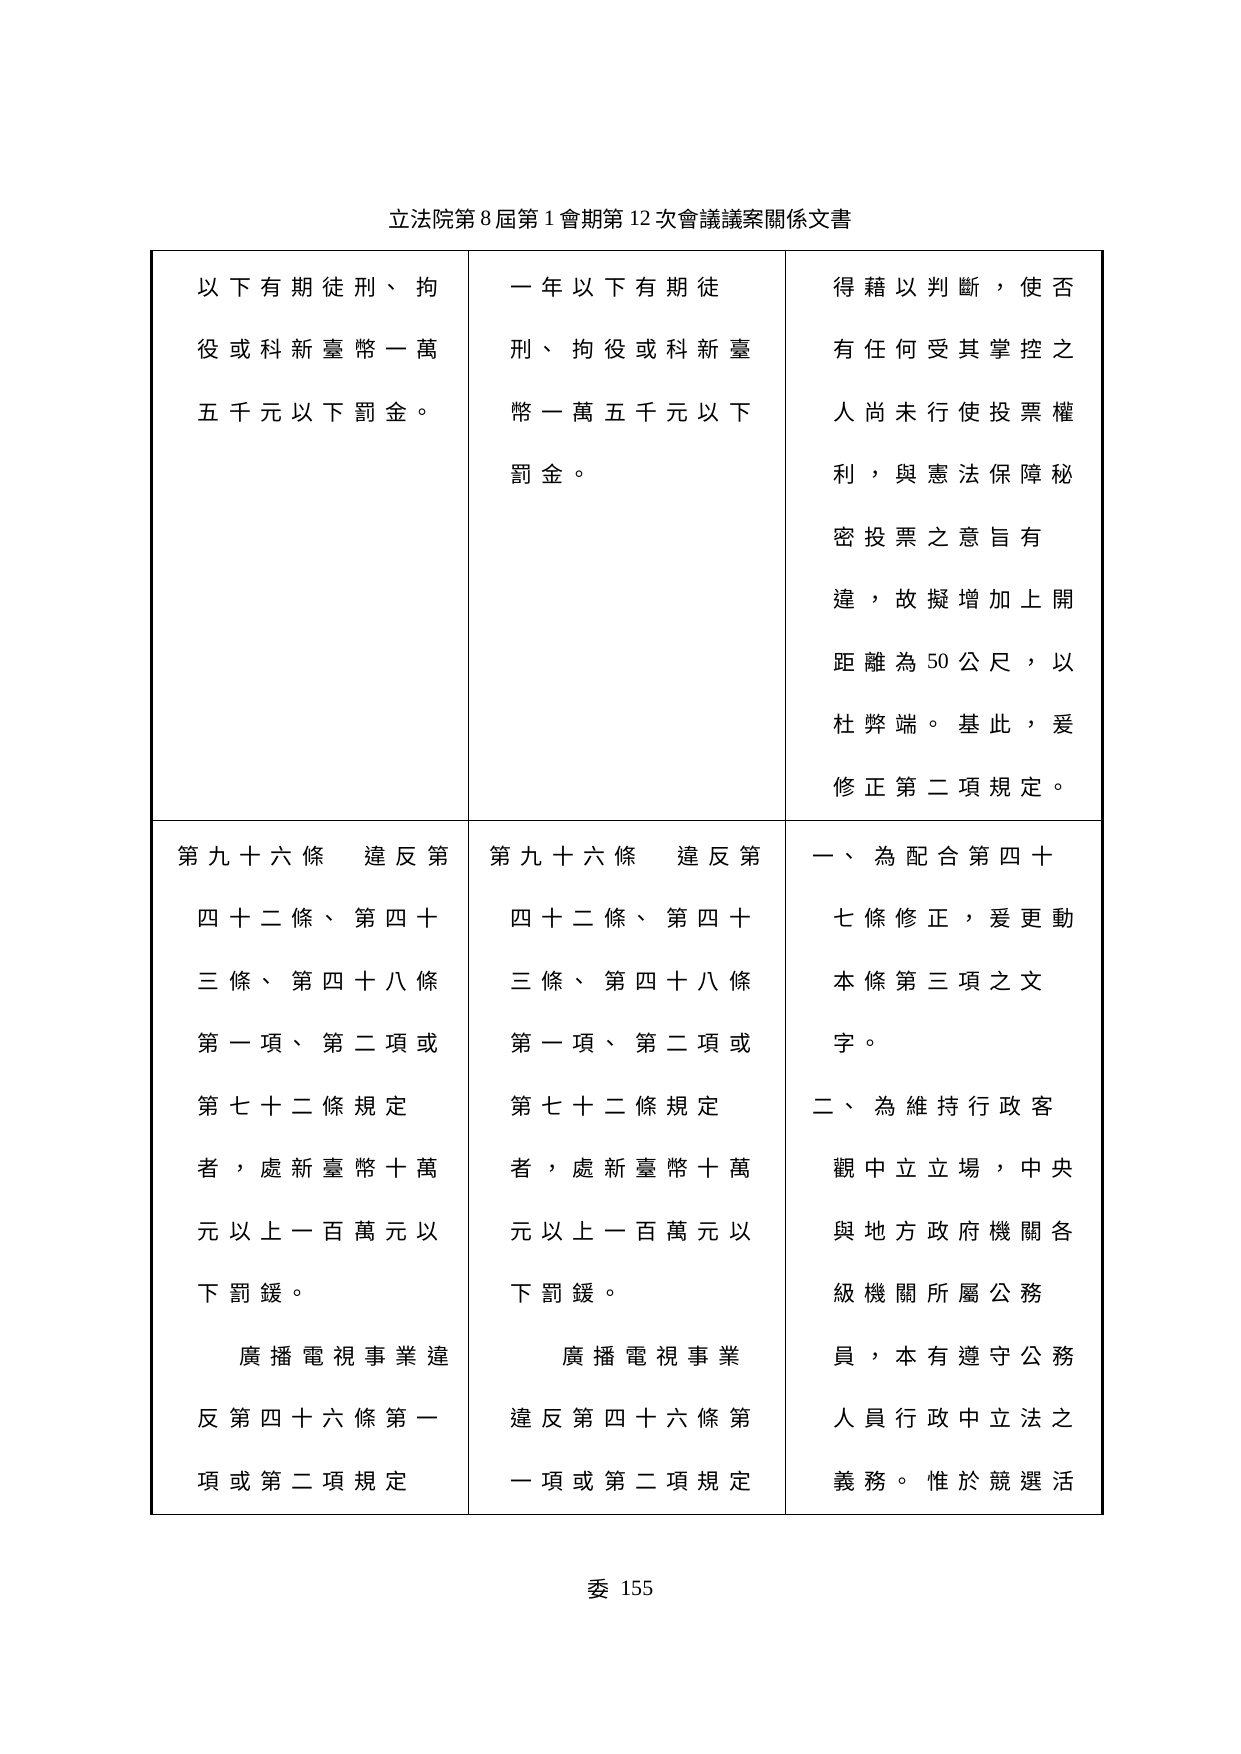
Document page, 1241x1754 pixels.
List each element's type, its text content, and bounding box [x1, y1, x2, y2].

table_cell 第九十六條 違反第四十二條、第四十三條、第四十八條第一項、第二項或第七十二條規定者，處新臺幣十萬元以上一百萬元以下罰鍰。 廣播電視事業違反第四十六條第一項或第二項規定 [469, 821, 785, 1514]
table_cell 第九十六條 違反第四十二條、第四十三條、第四十八條第一項、第二項或第七十二條規定者，處新臺幣十萬元以上一百萬元以下罰鍰。 廣播電視事業違反第四十六條第一項或第二項規定 [153, 821, 468, 1514]
table_cell 一、為配合第四十七條修正，爰更動本條第三項之文字。 二、為維持行政客觀中立立場，中央與地方政府機關各級機關所屬公務員，本有遵守公務人員行政中立法之義務。惟於競選活 [786, 821, 1101, 1514]
table_cell 以下有期徒刑、拘役或科新臺幣一萬五千元以下罰金。 [153, 251, 468, 819]
table_cell 一年以下有期徒刑、拘役或科新臺幣一萬五千元以下罰金。 [469, 251, 785, 819]
table_cell 得藉以判斷，使否有任何受其掌控之人尚未行使投票權利，與憲法保障秘密投票之意旨有違，故擬增加上開距離為50公尺，以杜弊端。基此，爰修正第二項規定。 [786, 251, 1101, 819]
